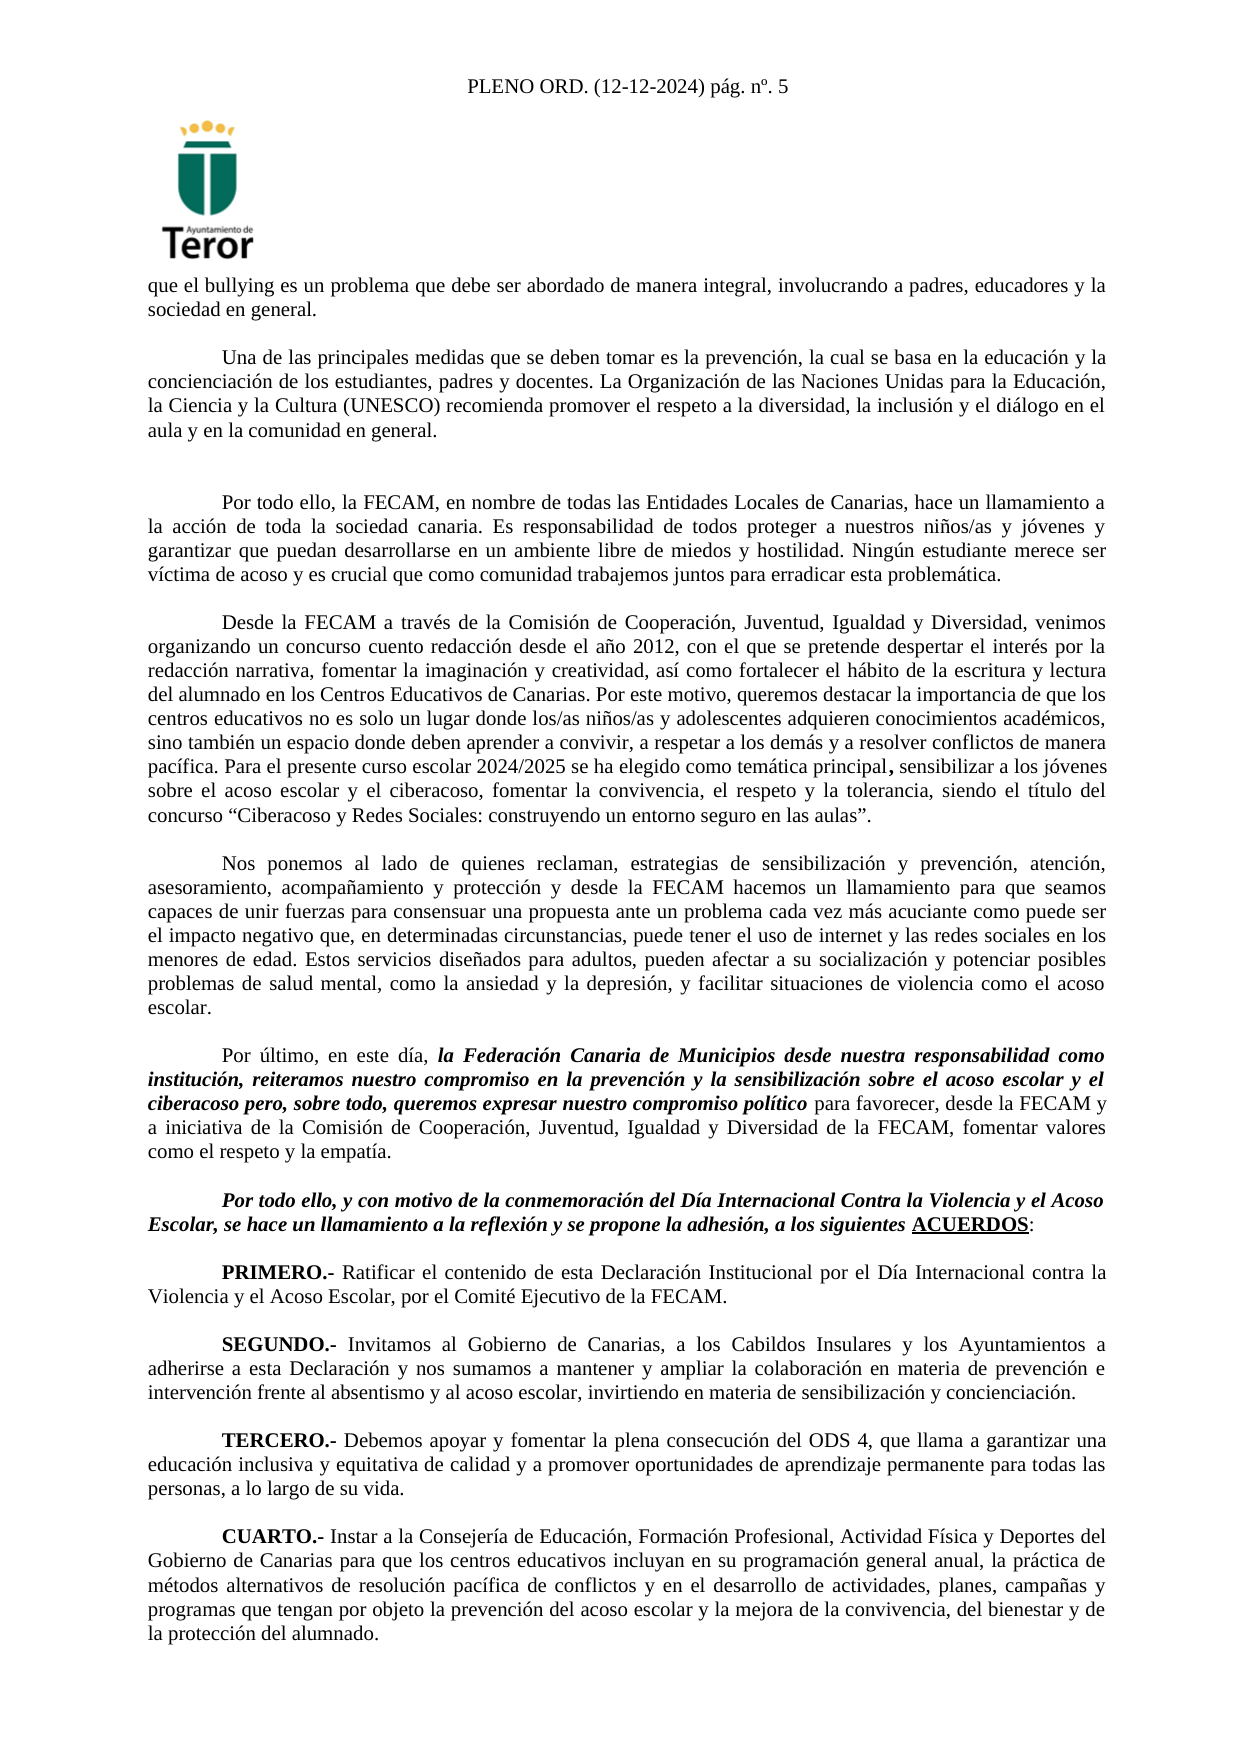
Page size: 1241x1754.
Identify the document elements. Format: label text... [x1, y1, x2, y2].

text que el bullying es un problema que debe ser abordado de manera integral, involucrando a padres, educadores y la sociedad en general. [148, 273, 1107, 321]
text Por todo ello, la FECAM, en nombre de todas las Entidades Locales de Canarias, hace un llamamiento a la acción de toda la sociedad canaria. Es responsabilidad de todos proteger a nuestros niños/as y jóvenes y garantizar que puedan desarrollarse en un ambiente libre de miedos y hostilidad. Ningún estudiante merece ser víctima de acoso y es crucial que como comunidad trabajemos juntos para erradicar esta problemática. [148, 490, 1107, 586]
text Por último, en este día, la Federación Canaria de Municipios desde nuestra responsabilidad como institución, reiteramos nuestro compromiso en la prevención y la sensibilización sobre el acoso escolar y el ciberacoso pero, sobre todo, queremos expresar nuestro compromiso político para favorecer, desde la FECAM y a iniciativa de la Comisión de Cooperación, Juventud, Igualdad y Diversidad de la FECAM, fomentar valores como el respeto y la empatía. [148, 1043, 1107, 1163]
table_header [153, 466, 1103, 490]
text Por todo ello, y con motivo de la conmemoración del Día Internacional Contra la Violencia y el Acoso Escolar, se hace un llamamiento a la reflexión y se propone la adhesión, a los siguientes ACUERDOS: [148, 1187, 1107, 1236]
text TERCERO.- Debemos apoyar y fomentar la plena consecución del ODS 4, que llama a garantizar una educación inclusiva y equitativa de calidad y a promover oportunidades de aprendizaje permanente para todas las personas, a lo largo de su vida. [148, 1428, 1107, 1500]
text SEGUNDO.- Invitamos al Gobierno de Canarias, a los Cabildos Insulares y los Ayuntamientos a adherirse a esta Declaración y nos sumamos a mantener y ampliar la colaboración en materia de prevención e intervención frente al absentismo y al acoso escolar, invirtiendo en materia de sensibilización y concienciación. [148, 1332, 1107, 1404]
text PRIMERO.- Ratificar el contenido de esta Declaración Institucional por el Día Internacional contra la Violencia y el Acoso Escolar, por el Comité Ejecutivo de la FECAM. [148, 1260, 1107, 1308]
text CUARTO.- Instar a la Consejería de Educación, Formación Profesional, Actividad Física y Deportes del Gobierno de Canarias para que los centros educativos incluyan en su programación general anual, la práctica de métodos alternativos de resolución pacífica de conflictos y en el desarrollo de actividades, planes, campañas y programas que tengan por objeto la prevención del acoso escolar y la mejora de la convivencia, del bienestar y de la protección del alumnado. [148, 1524, 1107, 1645]
text Una de las principales medidas que se deben tomar es la prevención, la cual se basa en la educación y la concienciación de los estudiantes, padres y docentes. La Organización de las Naciones Unidas para la Educación, la Ciencia y la Cultura (UNESCO) recomienda promover el respeto a la diversidad, la inclusión y el diálogo en el aula y en la comunidad en general. [148, 345, 1107, 442]
text Nos ponemos al lado de quienes reclaman, estrategias de sensibilización y prevención, atención, asesoramiento, acompañamiento y protección y desde la FECAM hacemos un llamamiento para que seamos capaces de unir fuerzas para consensuar una propuesta ante un problema cada vez más acuciante como puede ser el impacto negativo que, en determinadas circunstancias, puede tener el uso de internet y las redes sociales en los menores de edad. Estos servicios diseñados para adultos, pueden afectar a su socialización y potenciar posibles problemas de salud mental, como la ansiedad y la depresión, y facilitar situaciones de violencia como el acoso escolar. [148, 851, 1107, 1019]
text Desde la FECAM a través de la Comisión de Cooperación, Juventud, Igualdad y Diversidad, venimos organizando un concurso cuento redacción desde el año 2012, con el que se pretende despertar el interés por la redacción narrativa, fomentar la imaginación y creatividad, así como fortalecer el hábito de la escritura y lectura del alumnado en los Centros Educativos de Canarias. Por este motivo, queremos destacar la importancia de que los centros educativos no es solo un lugar donde los/as niños/as y adolescentes adquieren conocimientos académicos, sino también un espacio donde deben aprender a convivir, a respetar a los demás y a resolver conflictos de manera pacífica. Para el presente curso escolar 2024/2025 se ha elegido como temática principal, sensibilizar a los jóvenes sobre el acoso escolar y el ciberacoso, fomentar la convivencia, el respeto y la tolerancia, siendo el título del concurso “Ciberacoso y Redes Sociales: construyendo un entorno seguro en las aulas”. [148, 610, 1107, 827]
